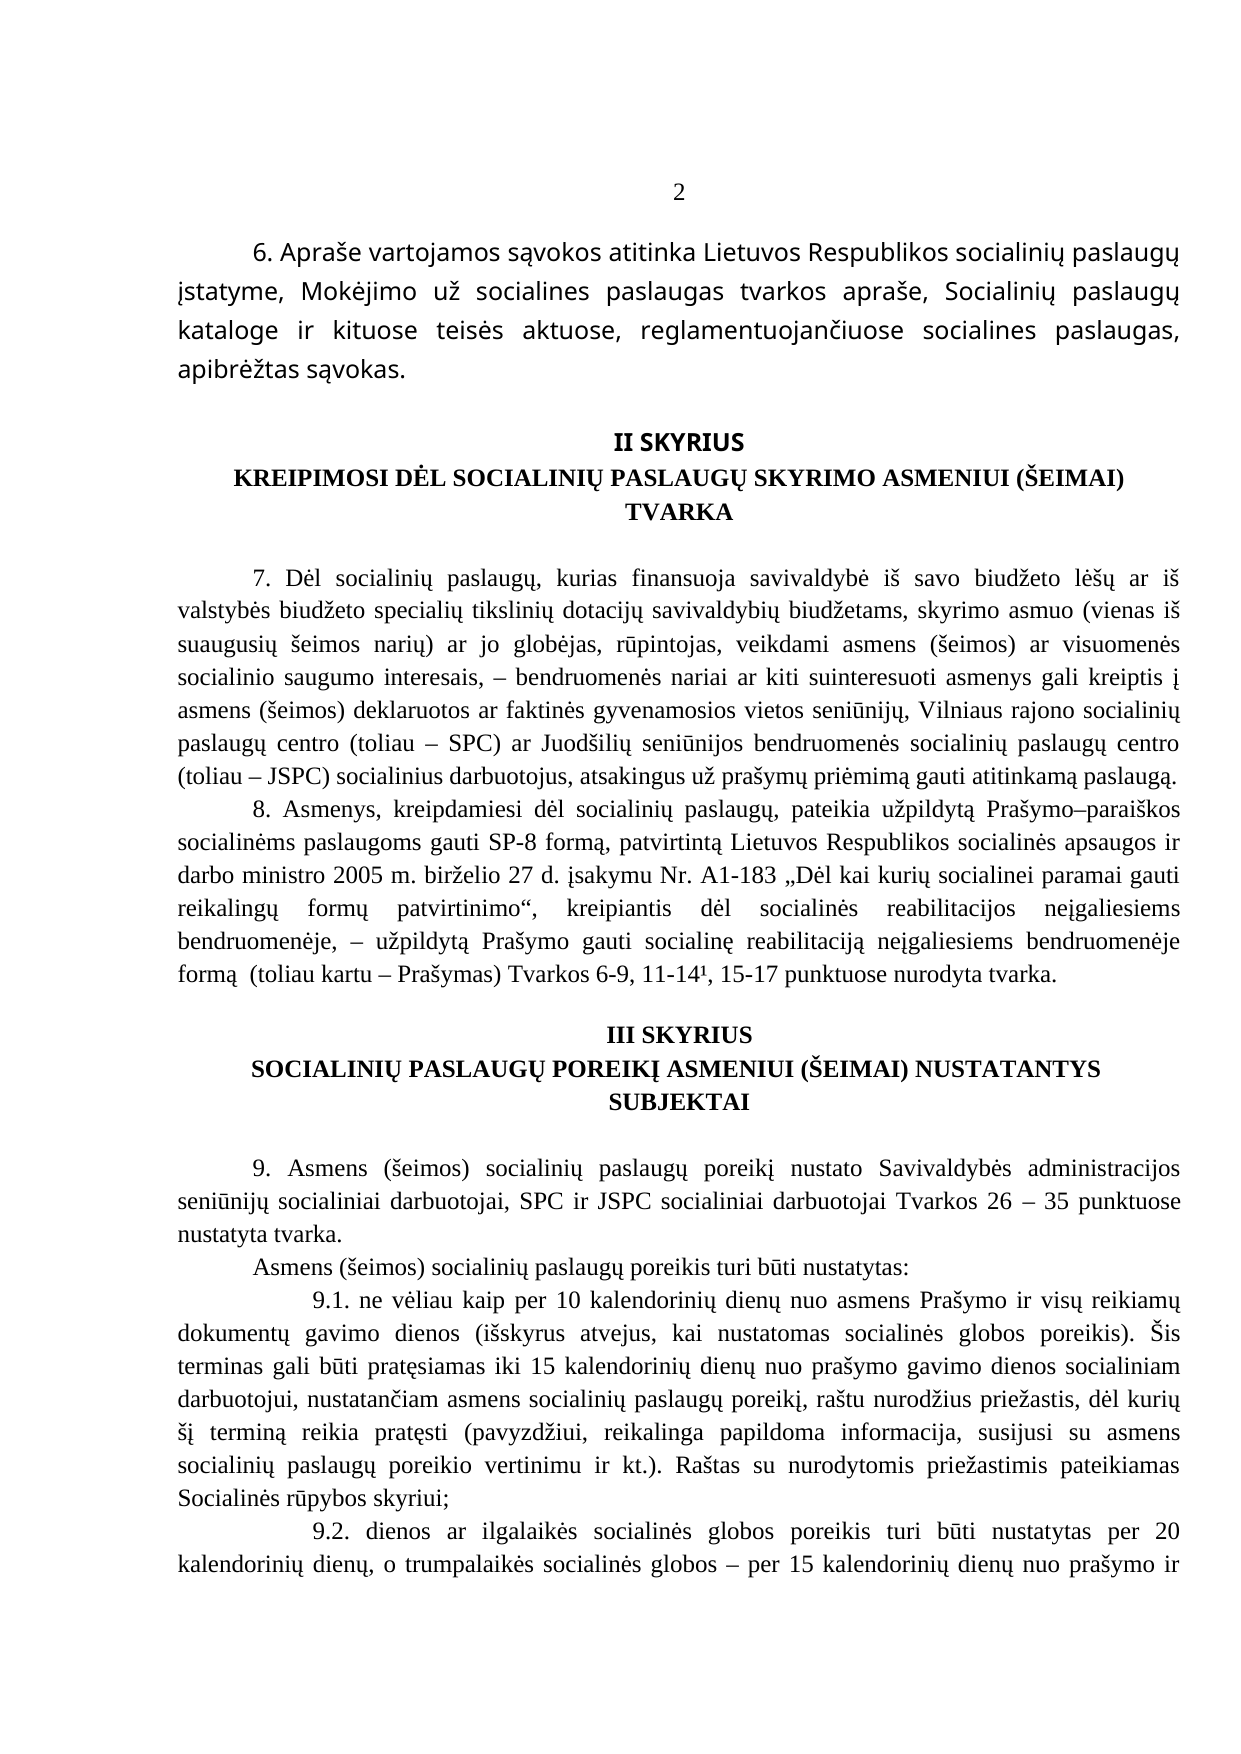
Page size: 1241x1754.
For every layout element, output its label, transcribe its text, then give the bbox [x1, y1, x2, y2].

text II SKYRIUS [177, 424, 1181, 458]
text 9.2. dienos ar ilgalaikės socialinės globos poreikis turi būti nustatytas per 20 kalendorinių dienų, o trumpalaikės socialinės globos – per 15 kalendorinių dienų nuo prašymo ir [177, 1516, 1181, 1578]
text 9. Asmens (šeimos) socialinių paslaugų poreikį nustato Savivaldybės administracijos seniūnijų socialiniai darbuotojai, SPC ir JSPC socialiniai darbuotojai Tvarkos 26 – 35 punktuose nustatyta tvarka. [177, 1153, 1181, 1247]
text Asmens (šeimos) socialinių paslaugų poreikis turi būti nustatytas: [177, 1252, 1181, 1281]
text III SKYRIUS [177, 1021, 1181, 1049]
text 6. Apraše vartojamos sąvokos atitinka Lietuvos Respublikos socialinių paslaugų įstatyme, Mokėjimo už socialines paslaugas tvarkos apraše, Socialinių paslaugų kataloge ir kituose teisės aktuose, reglamentuojančiuose socialines paslaugas, apibrėžtas sąvokas. [177, 235, 1181, 386]
text SUBJEKTAI [177, 1087, 1181, 1115]
text 9.1. ne vėliau kaip per 10 kalendorinių dienų nuo asmens Prašymo ir visų reikiamų dokumentų gavimo dienos (išskyrus atvejus, kai nustatomas socialinės globos poreikis). Šis terminas gali būti pratęsiamas iki 15 kalendorinių dienų nuo prašymo gavimo dienos socialiniam darbuotojui, nustatančiam asmens socialinių paslaugų poreikį, raštu nurodžius priežastis, dėl kurių šį terminą reikia pratęsti (pavyzdžiui, reikalinga papildoma informacija, susijusi su asmens socialinių paslaugų poreikio vertinimu ir kt.). Raštas su nurodytomis priežastimis pateikiamas Socialinės rūpybos skyriui; [177, 1285, 1181, 1512]
text KREIPIMOSI DĖL SOCIALINIŲ PASLAUGŲ SKYRIMO ASMENIUI (ŠEIMAI) TVARKA [177, 463, 1181, 525]
text 7. Dėl socialinių paslaugų, kurias finansuoja savivaldybė iš savo biudžeto lėšų ar iš valstybės biudžeto specialių tikslinių dotacijų savivaldybių biudžetams, skyrimo asmuo (vienas iš suaugusių šeimos narių) ar jo globėjas, rūpintojas, veikdami asmens (šeimos) ar visuomenės socialinio saugumo interesais, – bendruomenės nariai ar kiti suinteresuoti asmenys gali kreiptis į asmens (šeimos) deklaruotos ar faktinės gyvenamosios vietos seniūnijų, Vilniaus rajono socialinių paslaugų centro (toliau – SPC) ar Juodšilių seniūnijos bendruomenės socialinių paslaugų centro (toliau – JSPC) socialinius darbuotojus, atsakingus už prašymų priėmimą gauti atitinkamą paslaugą. [177, 563, 1181, 789]
text SOCIALINIŲ PASLAUGŲ POREIKĮ ASMENIUI (ŠEIMAI) NUSTATANTYS [177, 1054, 1181, 1082]
text 8. Asmenys, kreipdamiesi dėl socialinių paslaugų, pateikia užpildytą Prašymo–paraiškos socialinėms paslaugoms gauti SP-8 formą, patvirtintą Lietuvos Respublikos socialinės apsaugos ir darbo ministro 2005 m. birželio 27 d. įsakymu Nr. A1-183 „Dėl kai kurių socialinei paramai gauti reikalingų formų patvirtinimo“, kreipiantis dėl socialinės reabilitacijos neįgaliesiems bendruomenėje, – užpildytą Prašymo gauti socialinę reabilitaciją neįgaliesiems bendruomenėje formą (toliau kartu – Prašymas) Tvarkos 6-9, 11-14¹, 15-17 punktuose nurodyta tvarka. [177, 794, 1181, 988]
